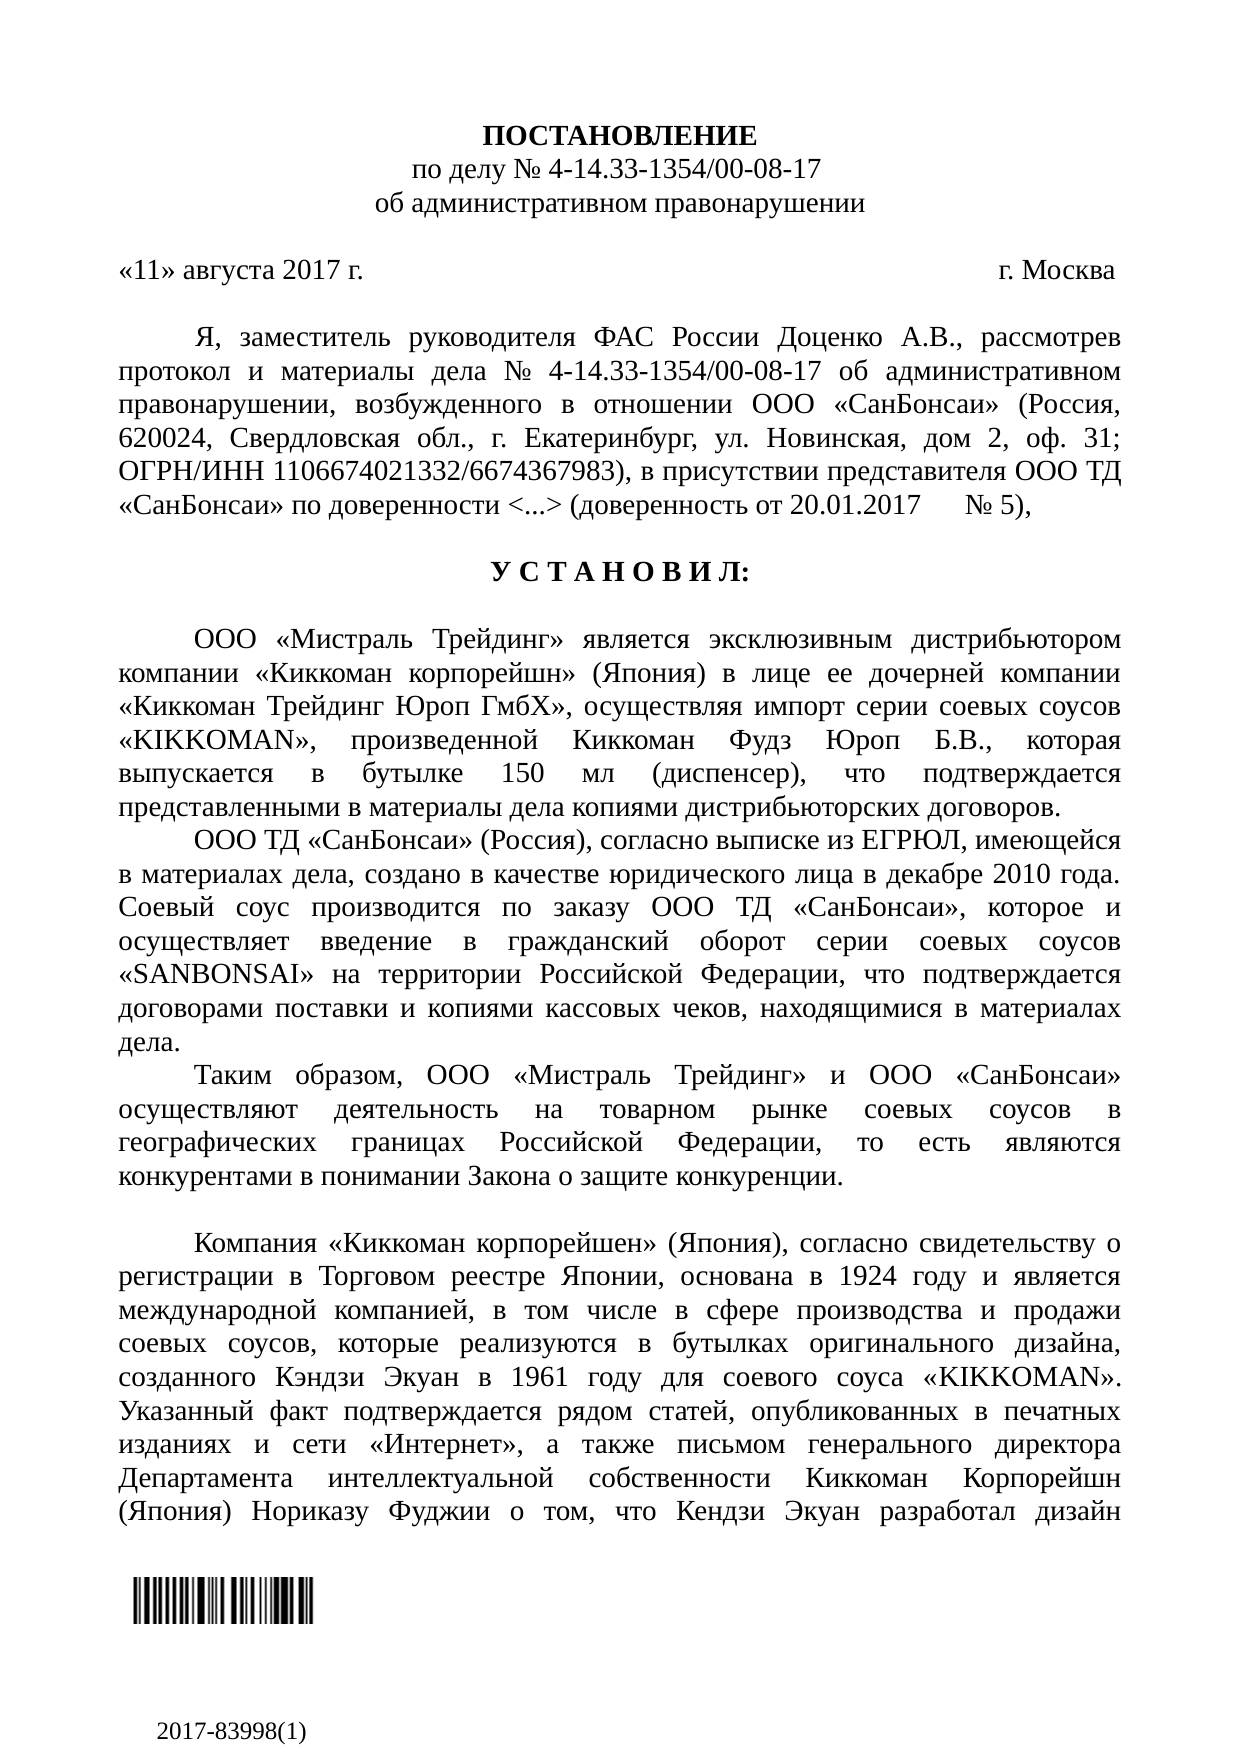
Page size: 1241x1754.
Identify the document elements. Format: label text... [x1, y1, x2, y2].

text об административном правонарушении [118, 185, 1122, 219]
text У С Т А Н О В И Л: [118, 554, 1122, 588]
text «11» августа 2017 г. г. Москва [118, 252, 1122, 286]
text ООО «Мистраль Трейдинг» является эксклюзивным дистрибьютором компании «Киккоман корпорейшн» (Япония) в лице ее дочерней компании «Киккоман Трейдинг Юроп ГмбХ», осуществляя импорт серии соевых соусов «KIKKOMAN», произведенной Киккоман Фудз Юроп Б.В., которая выпускается в бутылке 150 мл (диспенсер), что подтверждается представленными в материалы дела копиями дистрибьюторских договоров. [118, 621, 1122, 822]
text ООО ТД «СанБонсаи» (Россия), согласно выписке из ЕГРЮЛ, имеющейся в материалах дела, создано в качестве юридического лица в декабре 2010 года. Соевый соус производится по заказу ООО ТД «СанБонсаи», которое и осуществляет введение в гражданский оборот серии соевых соусов «SANBONSAI» на территории Российской Федерации, что подтверждается договорами поставки и копиями кассовых чеков, находящимися в материалах дела. [118, 822, 1122, 1057]
text Я, заместитель руководителя ФАС России Доценко А.В., рассмотрев протокол и материалы дела № 4-14.33-1354/00-08-17 об административном правонарушении, возбужденного в отношении ООО «СанБонсаи» (Россия, 620024, Свердловская обл., г. Екатеринбург, ул. Новинская, дом 2, оф. 31; ОГРН/ИНН 1106674021332/6674367983), в присутствии представителя ООО ТД «СанБонсаи» по доверенности <...> (доверенность от 20.01.2017 № 5), [118, 319, 1122, 521]
text ПОСТАНОВЛЕНИЕ [118, 118, 1122, 152]
picture [118, 1577, 331, 1624]
text Компания «Киккоман корпорейшен» (Япония), согласно свидетельству о регистрации в Торговом реестре Японии, основана в 1924 году и является международной компанией, в том числе в сфере производства и продажи соевых соусов, которые реализуются в бутылках оригинального дизайна, созданного Кэндзи Экуан в 1961 году для соевого соуса «KIKKOMAN». Указанный факт подтверждается рядом статей, опубликованных в печатных изданиях и сети «Интернет», а также письмом генерального директора Департамента интеллектуальной собственности Киккоман Корпорейшн (Япония) Нориказу Фуджии о том, что Кендзи Экуан разработал дизайн [118, 1225, 1122, 1527]
text Таким образом, ООО «Мистраль Трейдинг» и ООО «СанБонсаи» осуществляют деятельность на товарном рынке соевых соусов в географических границах Российской Федерации, то есть являются конкурентами в понимании Закона о защите конкуренции. [118, 1057, 1122, 1191]
text по делу № 4-14.33-1354/00-08-17 [118, 152, 1122, 185]
